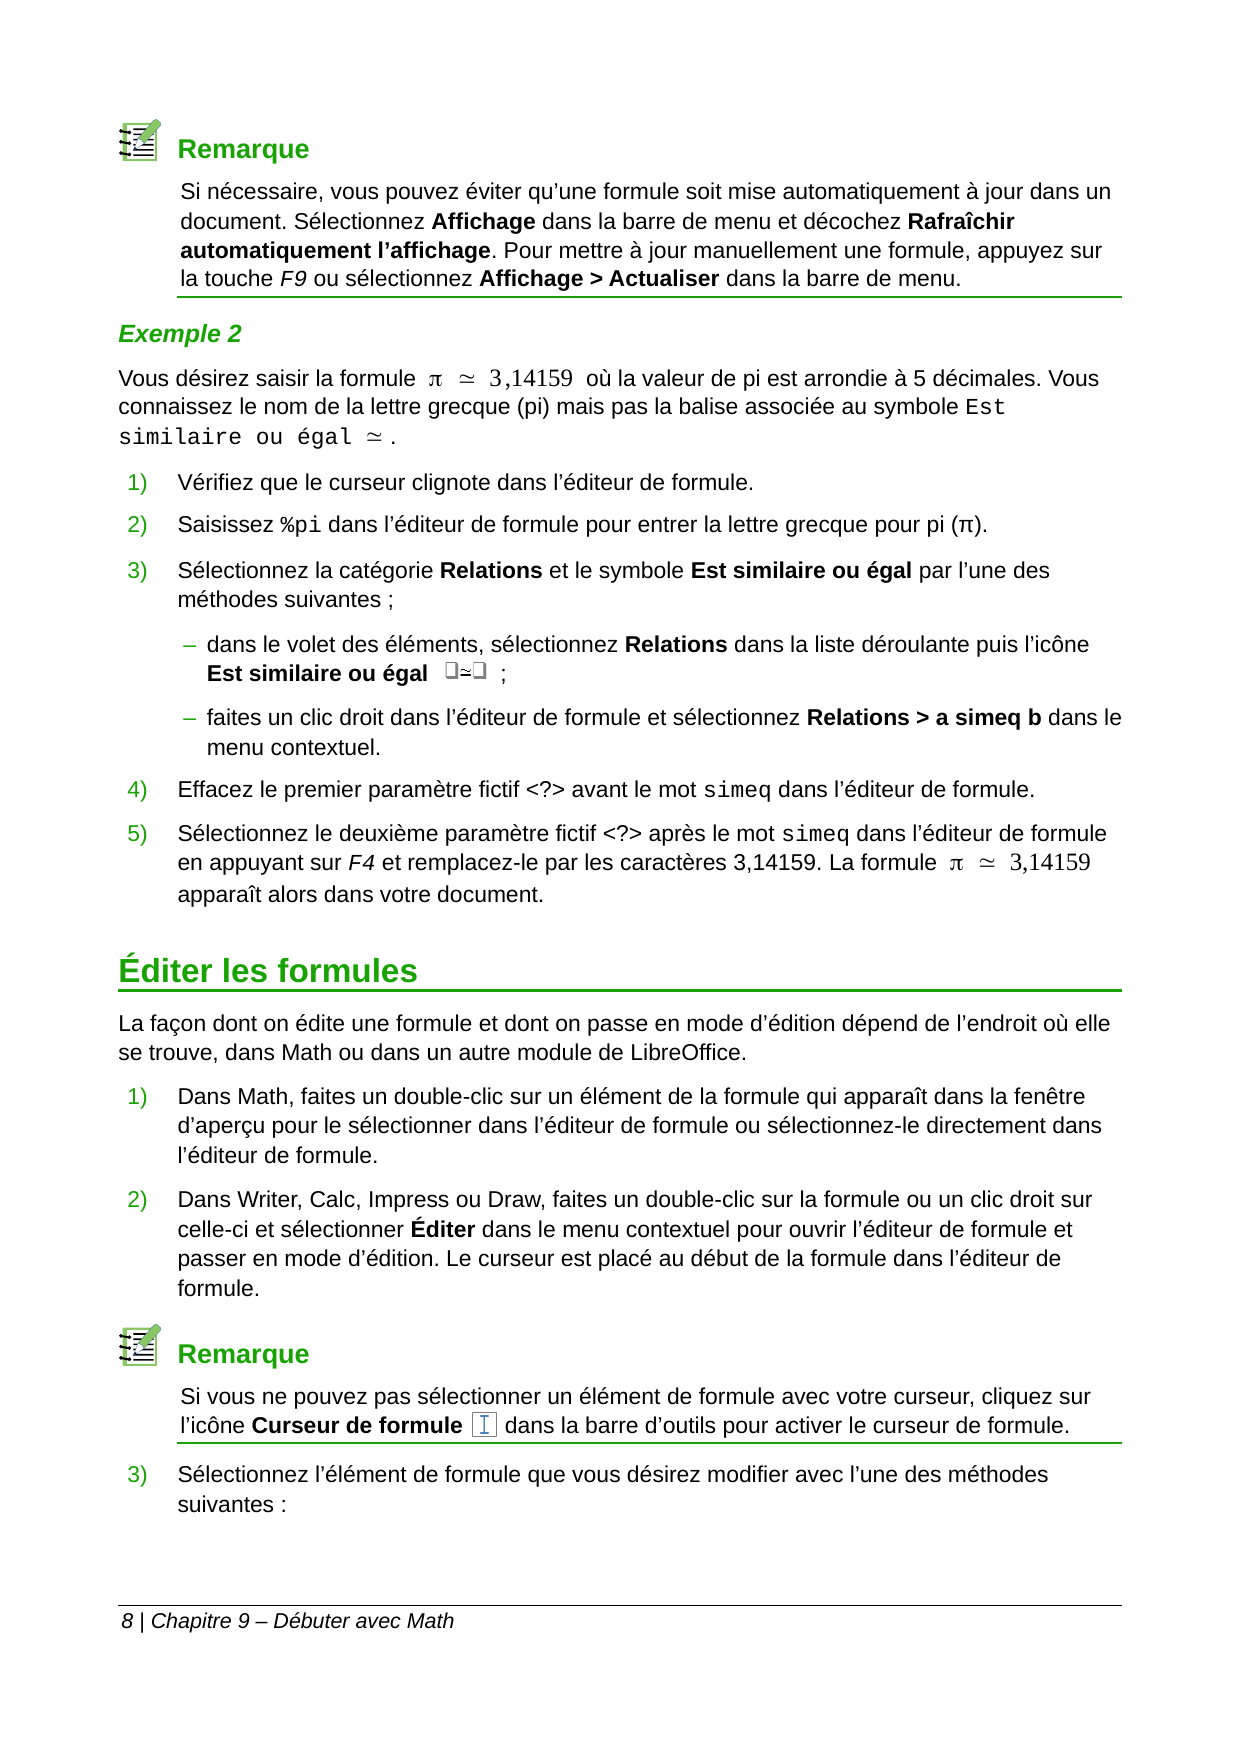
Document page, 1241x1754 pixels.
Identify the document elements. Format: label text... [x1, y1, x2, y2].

subtitle Éditer les formules [118, 951, 1122, 989]
text Vous désirez saisir la formule où la valeur de pi est arrondie à 5 décimales. Vous connaissez le nom de la lettre grecque (pi) mais pas la balise associée au symbole Est similaire ou égal . [118, 363, 1122, 451]
list Sélectionnez l’élément de formule que vous désirez modifier avec l’une des méthodes suivantes : [148, 1458, 1122, 1517]
list Remarque [118, 118, 1122, 164]
list Sélectionnez la catégorie Relations et le symbole Est similaire ou égal par l’une des méthodes suivantes ; [148, 554, 1122, 613]
list Dans Writer, Calc, Impress ou Draw, faites un double-clic sur la formule ou un clic droit sur celle-ci et sélectionner Éditer dans le menu contextuel pour ouvrir l’éditeur de formule et passer en mode d’édition. Le curseur est placé au début de la formule dans l’éditeur de formule. [148, 1183, 1122, 1301]
list Dans Math, faites un double-clic sur un élément de la formule qui apparaît dans la fenêtre d’aperçu pour le sélectionner dans l’éditeur de formule ou sélectionnez-le directement dans l’éditeur de formule. [148, 1080, 1122, 1168]
list faites un clic droit dans l’éditeur de formule et sélectionnez Relations > a simeq b dans le menu contextuel. [183, 701, 1122, 760]
text Si nécessaire, vous pouvez éviter qu’une formule soit mise automatiquement à jour dans un document. Sélectionnez Affichage dans la barre de menu et décochez Rafraîchir automatiquement l’affichage. Pour mettre à jour manuellement une formule, appuyez sur la touche F9 ou sélectionnez Affichage > Actualiser dans la barre de menu. [177, 172, 1122, 296]
list Effacez le premier paramètre fictif <?> avant le mot simeq dans l’éditeur de formule. [148, 774, 1122, 804]
picture [434, 657, 494, 685]
subtitle Exemple 2 [118, 318, 1122, 348]
list Sélectionnez le deuxième paramètre fictif <?> après le mot simeq dans l’éditeur de formule en appuyant sur F4 et remplacez-le par les caractères 3,14159. La formule apparaît alors dans votre document. [148, 818, 1122, 907]
text La façon dont on édite une formule et dont on passe en mode d’édition dépend de l’endroit où elle se trouve, dans Math ou dans un autre module de LibreOffice. [118, 1006, 1122, 1065]
text Si vous ne pouvez pas sélectionner un élément de formule avec votre curseur, cliquez sur l’icône Curseur de formule dans la barre d’outils pour activer le curseur de formule. [177, 1377, 1122, 1442]
list Remarque [118, 1323, 1122, 1369]
picture [469, 1409, 499, 1439]
list Saisissez %pi dans l’éditeur de formule pour entrer la lettre grecque pour pi (π). [148, 510, 1122, 539]
list dans le volet des éléments, sélectionnez Relations dans la liste déroulante puis l’icône Est similaire ou égal ; [183, 627, 1122, 686]
list Vérifiez que le curseur clignote dans l’éditeur de formule. [148, 466, 1122, 495]
